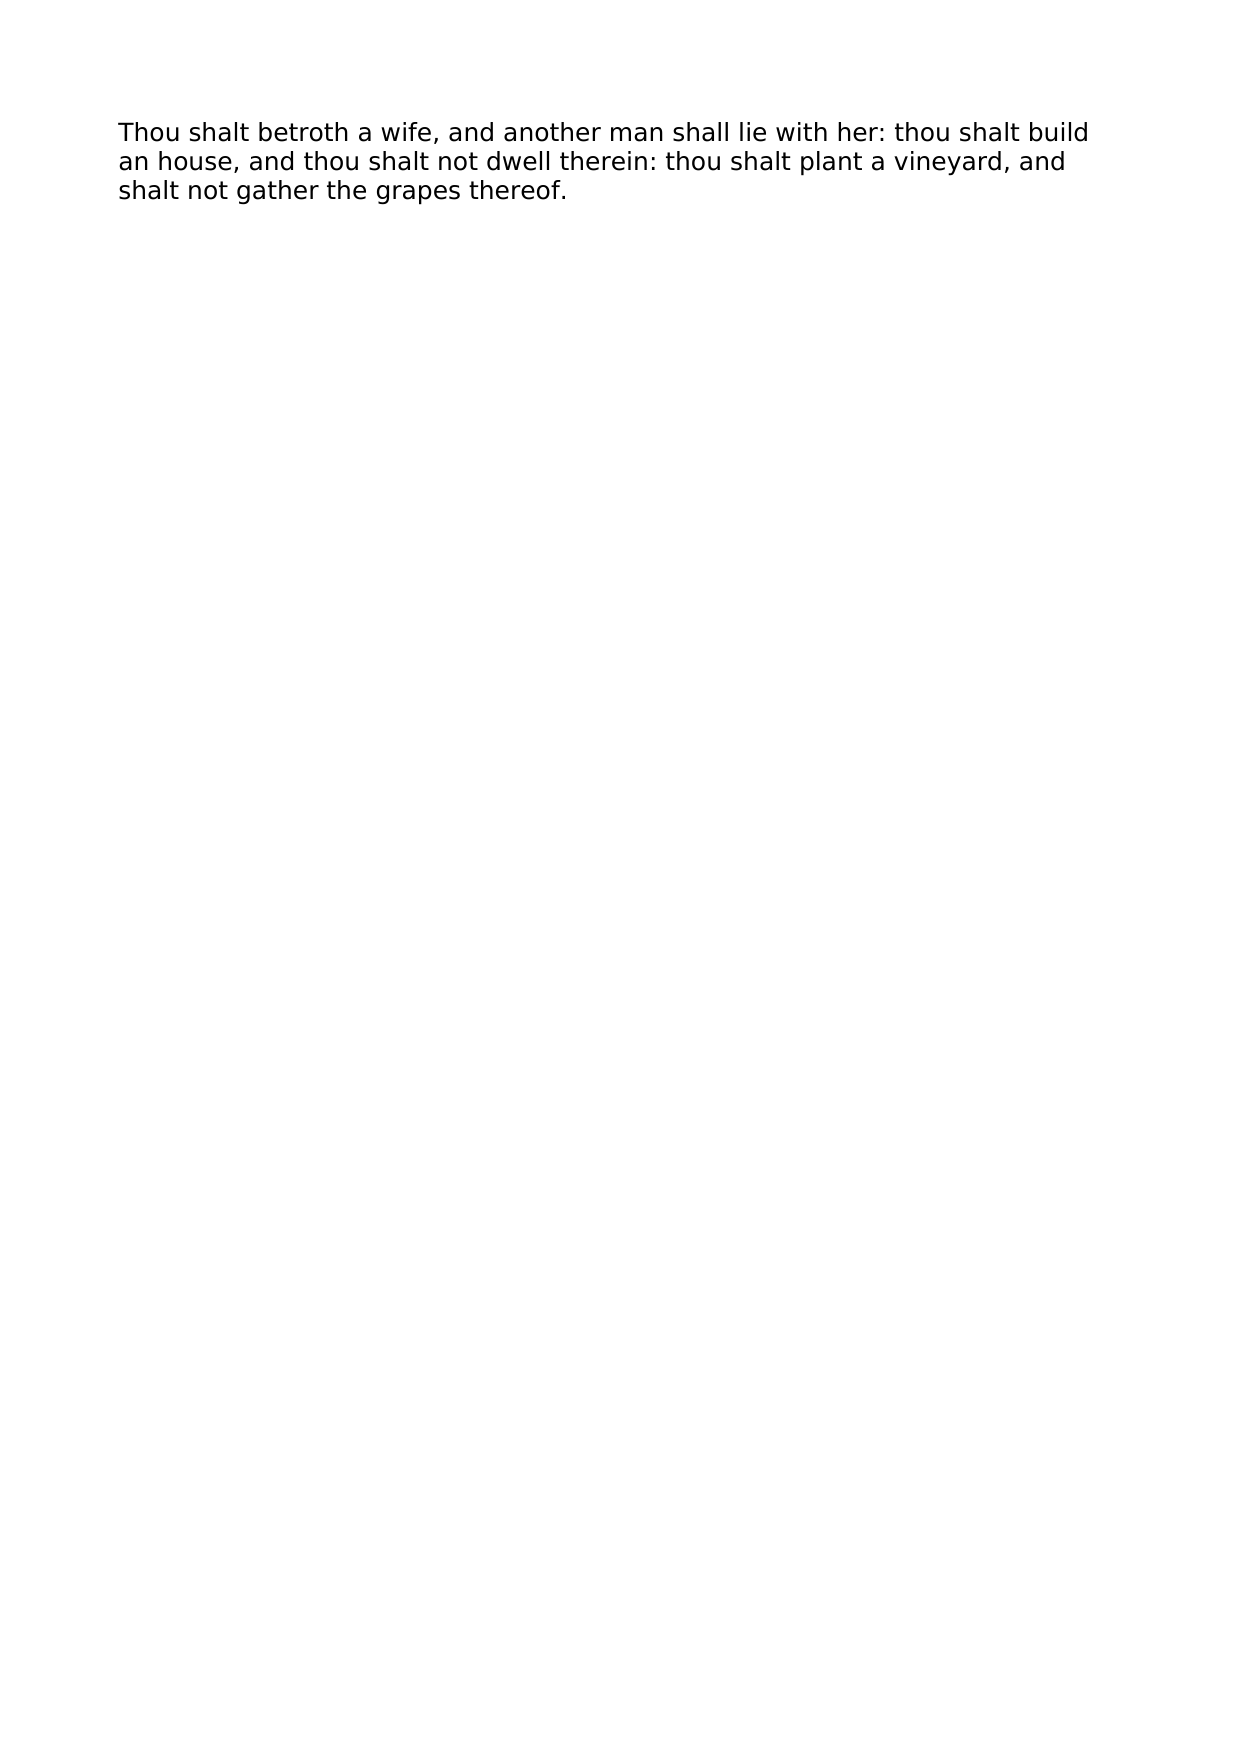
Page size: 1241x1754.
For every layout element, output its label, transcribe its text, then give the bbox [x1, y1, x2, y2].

text Thou shalt betroth a wife, and another man shall lie with her: thou shalt build an house, and thou shalt not dwell therein: thou shalt plant a vineyard, and shalt not gather the grapes thereof. [118, 118, 1122, 206]
